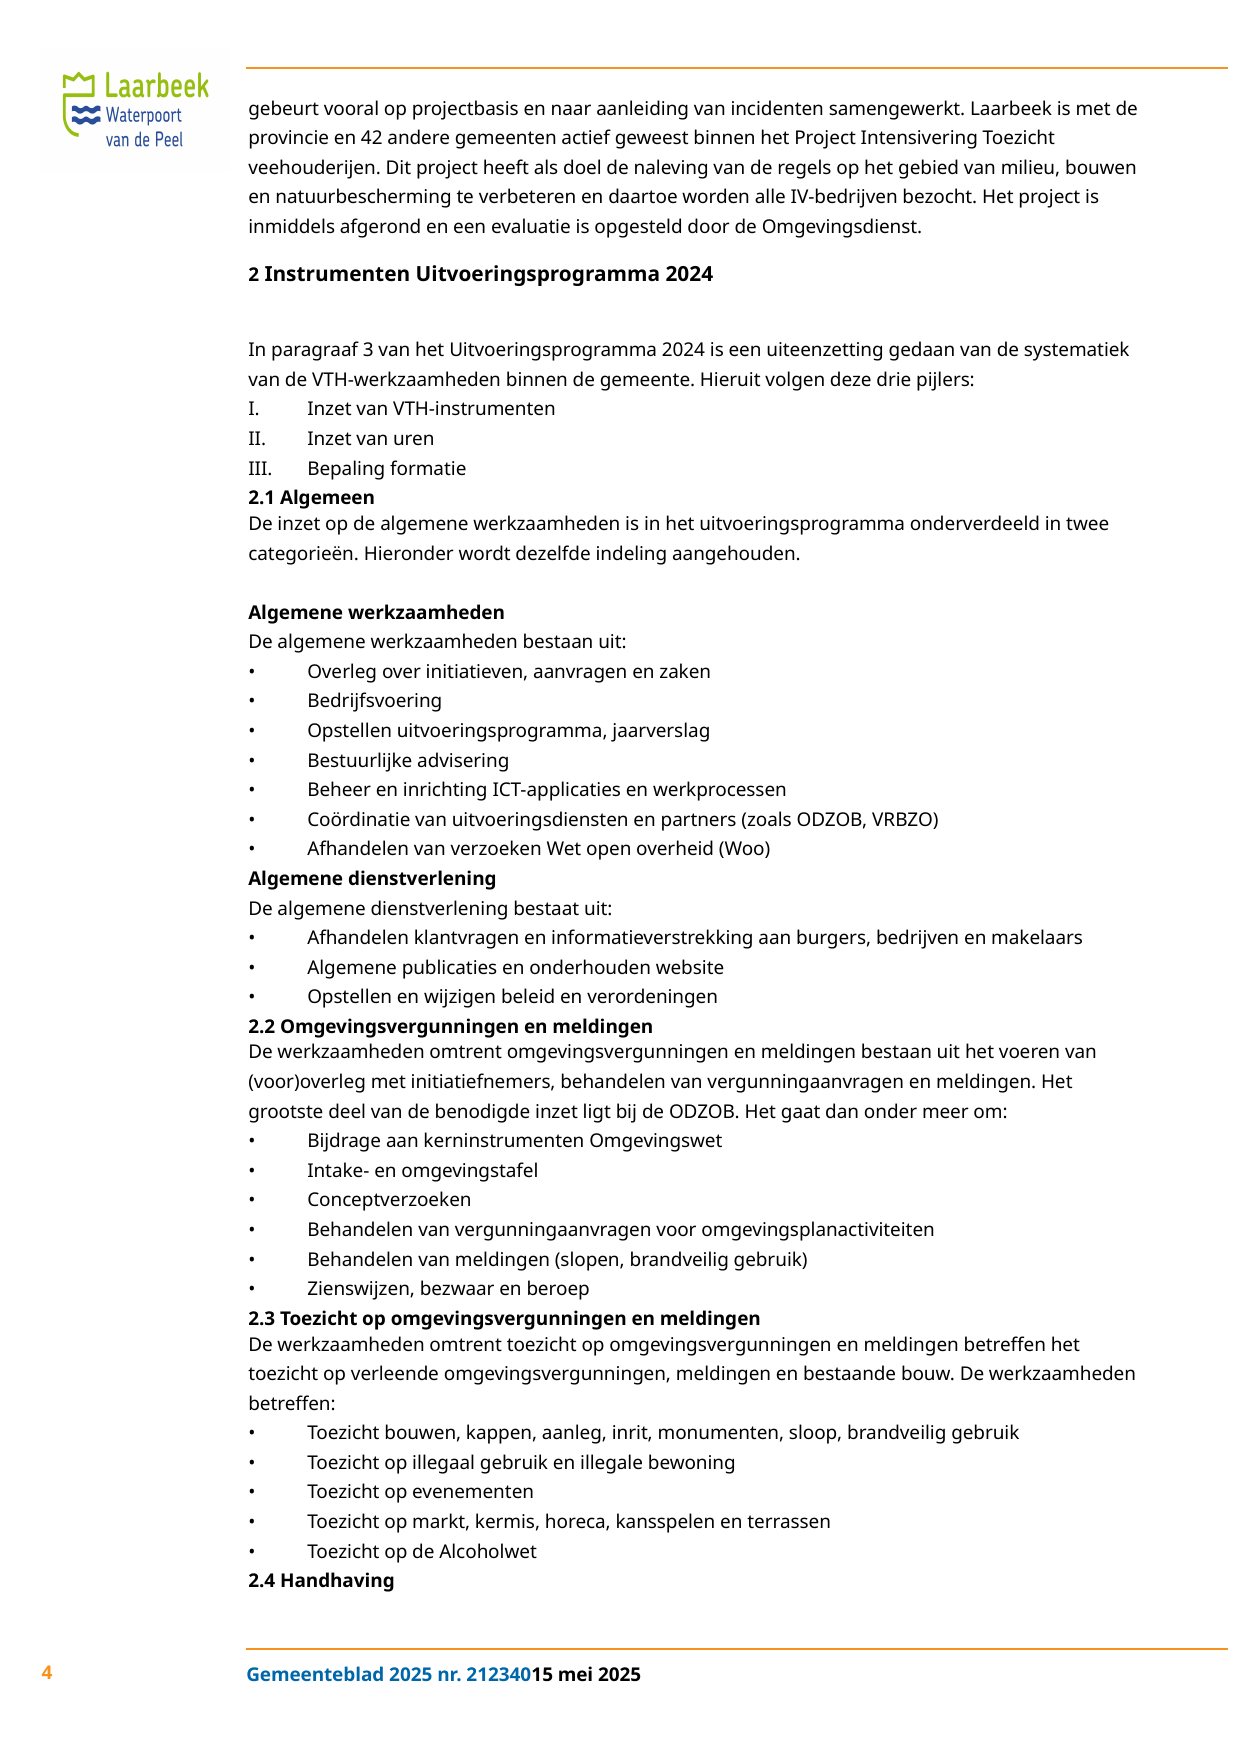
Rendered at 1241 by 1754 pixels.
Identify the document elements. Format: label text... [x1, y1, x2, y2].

list Bepaling formatie [248, 455, 1152, 481]
list Coördinatie van uitvoeringsdiensten en partners (zoals ODZOB, VRBZO) [248, 806, 1152, 832]
list Afhandelen van verzoeken Wet open overheid (Woo) [248, 836, 1152, 861]
picture [41, 47, 231, 172]
list Zienswijzen, bezwaar en beroep [248, 1275, 1152, 1301]
list Overleg over initiatieven, aanvragen en zaken [248, 658, 1152, 684]
text Algemene dienstverlening [248, 865, 1152, 891]
list Intake- en omgevingstafel [248, 1157, 1152, 1183]
list Beheer en inrichting ICT-applicaties en werkprocessen [248, 776, 1152, 802]
list Toezicht op evenementen [248, 1479, 1152, 1504]
text gebeurt vooral op projectbasis en naar aanleiding van incidenten samengewerkt. Laarbeek is met de provincie en 42 andere gemeenten actief geweest binnen het Project Intensivering Toezicht veehouderijen. Dit project heeft als doel de naleving van de regels op het gebied van milieu, bouwen en natuurbescherming te verbeteren en daartoe worden alle IV-bedrijven bezocht. Het project is inmiddels afgerond en een evaluatie is opgesteld door de Omgevingsdienst. [248, 95, 1152, 239]
text 2 Instrumenten Uitvoeringsprogramma 2024 [248, 259, 1152, 287]
text De werkzaamheden omtrent toezicht op omgevingsvergunningen en meldingen betreffen het toezicht op verleende omgevingsvergunningen, meldingen en bestaande bouw. De werkzaamheden betreffen: [248, 1331, 1152, 1416]
list Bijdrage aan kerninstrumenten Omgevingswet [248, 1127, 1152, 1153]
list Behandelen van vergunningaanvragen voor omgevingsplanactiviteiten [248, 1216, 1152, 1242]
list Bestuurlijke advisering [248, 747, 1152, 772]
list Conceptverzoeken [248, 1187, 1152, 1212]
text De werkzaamheden omtrent omgevingsvergunningen en meldingen bestaan uit het voeren van (voor)overleg met initiatiefnemers, behandelen van vergunningaanvragen en meldingen. Het grootste deel van de benodigde inzet ligt bij de ODZOB. Het gaat dan onder meer om: [248, 1039, 1152, 1124]
text 2.4 Handhaving [248, 1567, 1152, 1593]
list Toezicht op markt, kermis, horeca, kansspelen en terrassen [248, 1508, 1152, 1534]
list Toezicht bouwen, kappen, aanleg, inrit, monumenten, sloop, brandveilig gebruik [248, 1419, 1152, 1445]
text De inzet op de algemene werkzaamheden is in het uitvoeringsprogramma onderverdeeld in twee categorieën. Hieronder wordt dezelfde indeling aangehouden. [248, 510, 1152, 565]
list Bedrijfsvoering [248, 688, 1152, 713]
text 2.2 Omgevingsvergunningen en meldingen [248, 1013, 1152, 1039]
list Afhandelen klantvragen en informatieverstrekking aan burgers, bedrijven en makelaars [248, 924, 1152, 950]
list Toezicht op de Alcoholwet [248, 1538, 1152, 1563]
text De algemene werkzaamheden bestaan uit: [248, 628, 1152, 654]
list Opstellen en wijzigen beleid en verordeningen [248, 983, 1152, 1009]
text 2.3 Toezicht op omgevingsvergunningen en meldingen [248, 1305, 1152, 1331]
list Inzet van VTH-instrumenten [248, 396, 1152, 421]
text De algemene dienstverlening bestaat uit: [248, 895, 1152, 920]
text 2.1 Algemeen [248, 484, 1152, 510]
list Toezicht op illegaal gebruik en illegale bewoning [248, 1449, 1152, 1475]
text In paragraaf 3 van het Uitvoeringsprogramma 2024 is een uiteenzetting gedaan van de systematiek van de VTH-werkzaamheden binnen de gemeente. Hieruit volgen deze drie pijlers: [248, 336, 1152, 392]
list Inzet van uren [248, 425, 1152, 451]
list Opstellen uitvoeringsprogramma, jaarverslag [248, 717, 1152, 743]
text Algemene werkzaamheden [248, 599, 1152, 624]
list Behandelen van meldingen (slopen, brandveilig gebruik) [248, 1246, 1152, 1272]
list Algemene publicaties en onderhouden website [248, 954, 1152, 979]
